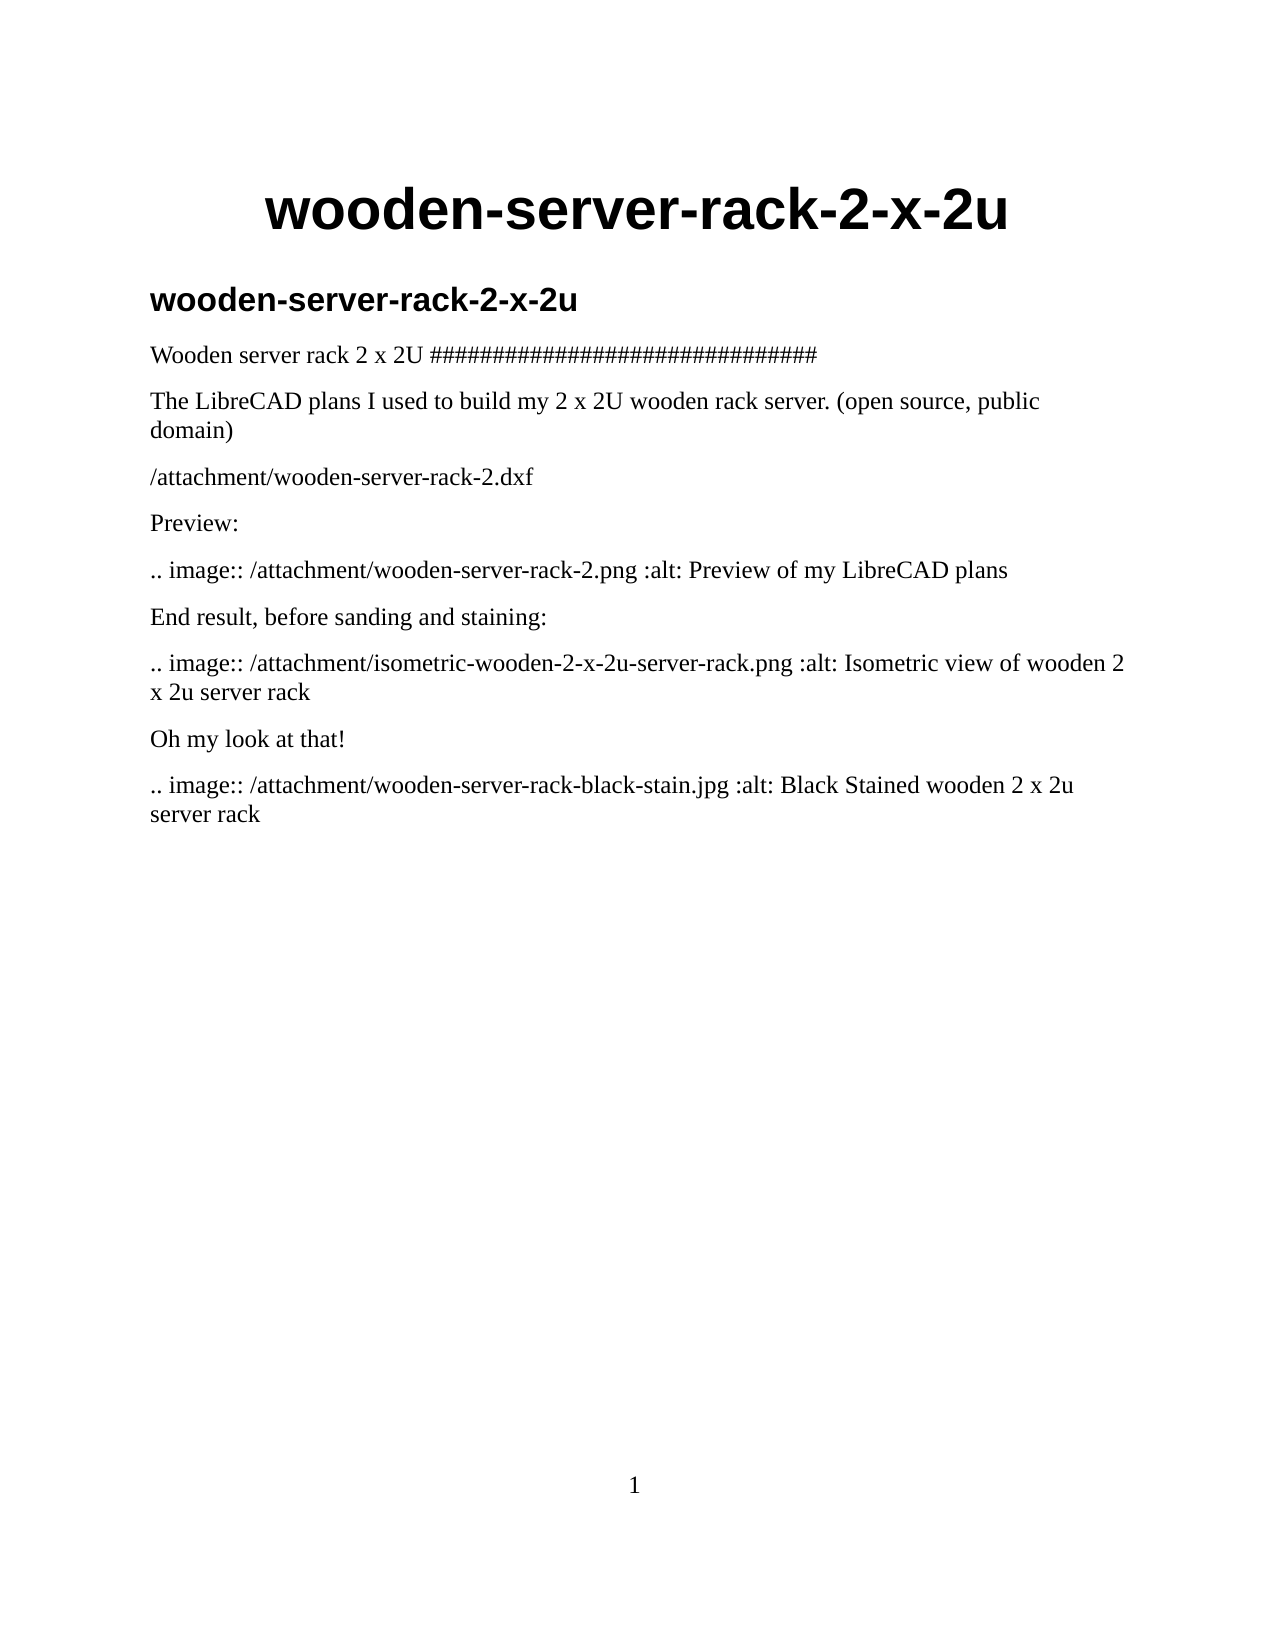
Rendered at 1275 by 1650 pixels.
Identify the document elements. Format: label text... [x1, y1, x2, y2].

text End result, before sanding and staining: [150, 602, 1125, 631]
text Wooden server rack 2 x 2U ############################### [150, 340, 1125, 368]
text Preview: [150, 508, 1125, 537]
text Oh my look at that! [150, 724, 1125, 753]
text .. image:: /attachment/isometric-wooden-2-x-2u-server-rack.png :alt: Isometric view of wooden 2 x 2u server rack [150, 648, 1125, 706]
text .. image:: /attachment/wooden-server-rack-black-stain.jpg :alt: Black Stained wooden 2 x 2u server rack [150, 771, 1125, 828]
title wooden-server-rack-2-x-2u [150, 175, 1125, 242]
text The LibreCAD plans I used to build my 2 x 2U wooden rack server. (open source, public domain) [150, 386, 1125, 444]
subtitle wooden-server-rack-2-x-2u [150, 279, 1125, 318]
text /attachment/wooden-server-rack-2.dxf [150, 462, 1125, 491]
text .. image:: /attachment/wooden-server-rack-2.png :alt: Preview of my LibreCAD plans [150, 555, 1125, 584]
